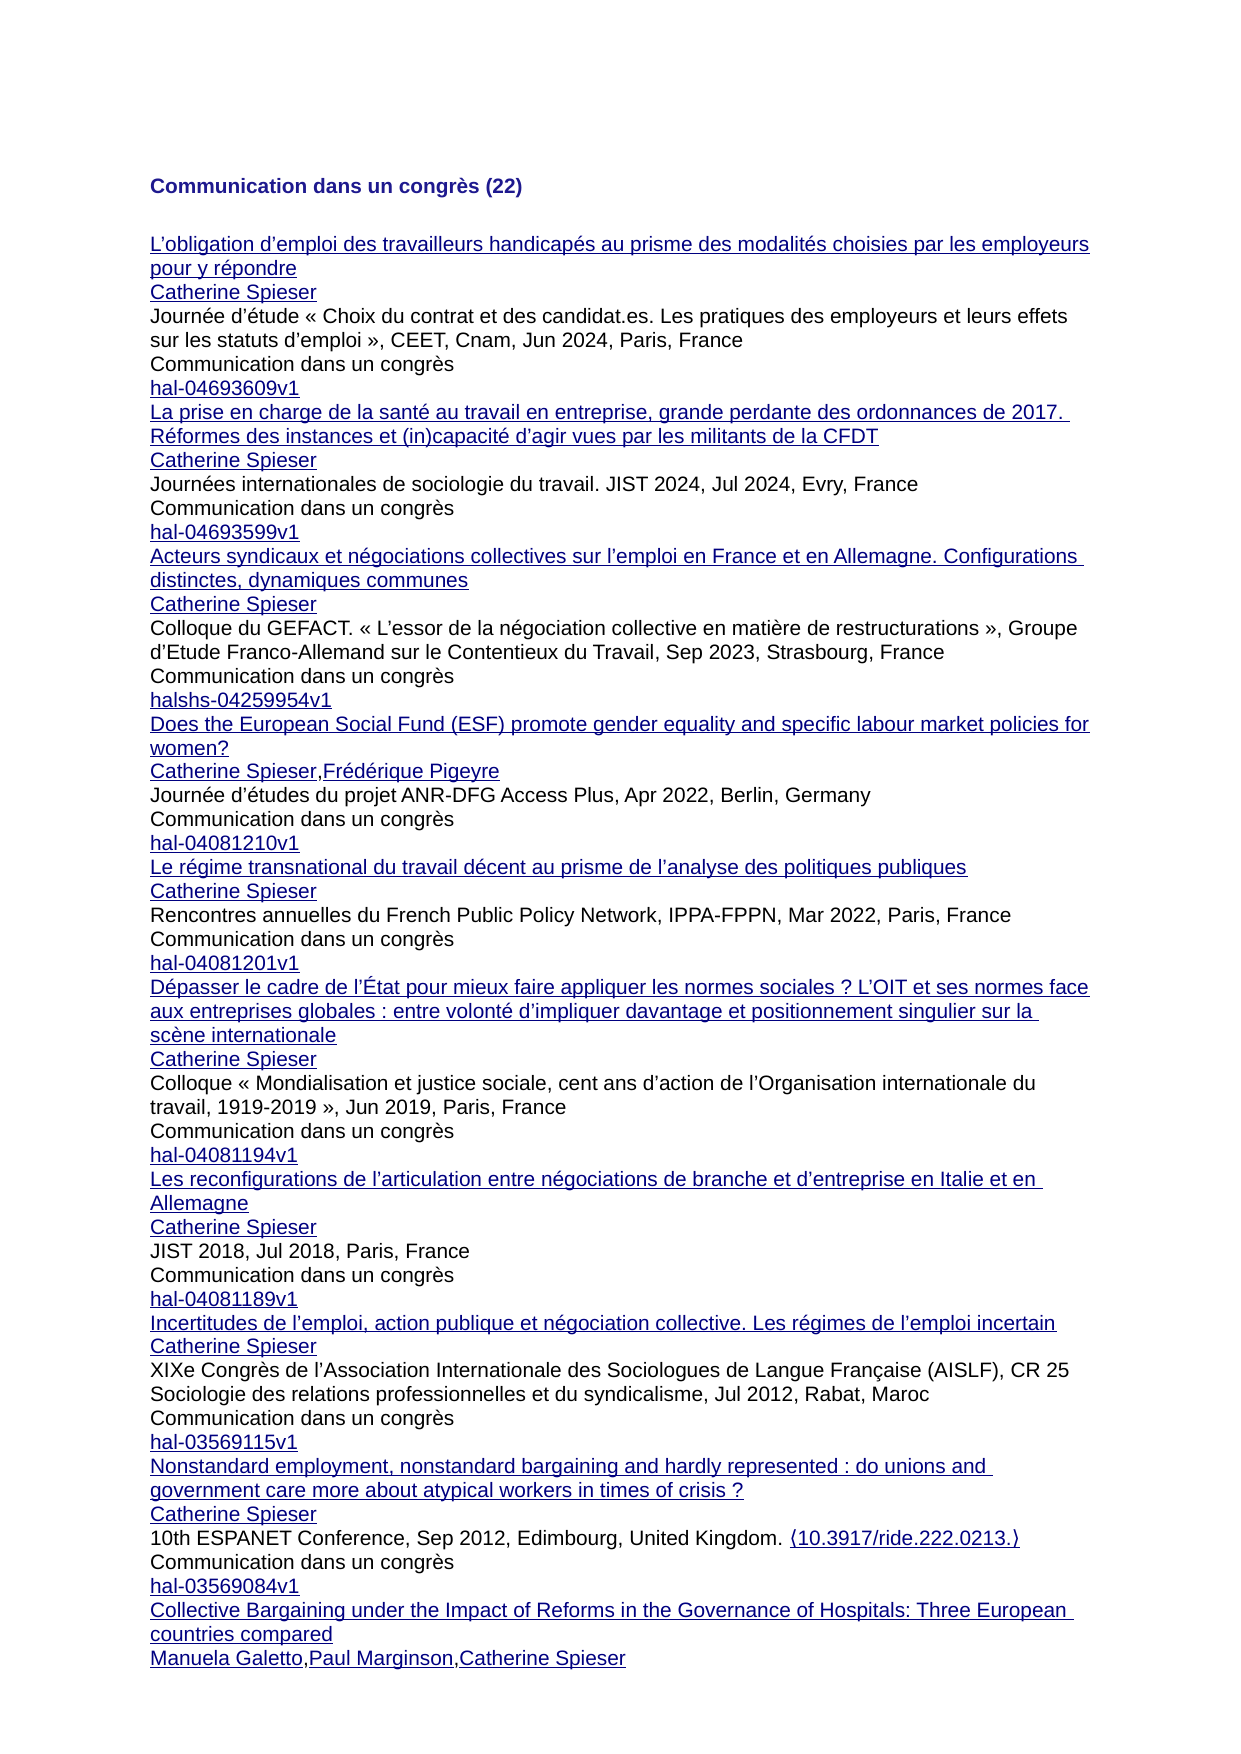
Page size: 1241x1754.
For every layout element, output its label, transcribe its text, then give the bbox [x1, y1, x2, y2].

table_cell Le régime transnational du travail décent au prisme de l’analyse des politiques publiques Catherine Spieser Rencontres annuelles du French Public Policy Network, IPPA-FPPN, Mar 2022, Paris, France Communication dans un congrès hal-04081201v1 [150, 855, 1090, 975]
table_cell Collective Bargaining under the Impact of Reforms in the Governance of Hospitals: Three European countries compared Manuela Galetto,Paul Marginson,Catherine Spieser [150, 1598, 1090, 1670]
table_header pour y répondre Catherine Spieser Journée d’étude « Choix du contrat et des candidat.es. Les pratiques des employeurs et leurs effets sur les statuts d’emploi », CEET, Cnam, Jun 2024, Paris, France Communication dans un congrès hal-04693609v1 [150, 254, 1090, 400]
table_cell women? Catherine Spieser,Frédérique Pigeyre Journée d’études du projet ANR-DFG Access Plus, Apr 2022, Berlin, Germany Communication dans un congrès hal-04081210v1 [150, 733, 1090, 855]
table_cell Nonstandard employment, nonstandard bargaining and hardly represented : do unions and government care more about atypical workers in times of crisis ? Catherine Spieser 10th ESPANET Conference, Sep 2012, Edimbourg, United Kingdom. ⟨10.3917/ride.222.0213.⟩ Communication dans un congrès hal-03569084v1 [150, 1454, 1090, 1598]
table_cell La prise en charge de la santé au travail en entreprise, grande perdante des ordonnances de 2017. Réformes des instances et (in)capacité d’agir vues par les militants de la CFDT Catherine Spieser Journées internationales de sociologie du travail. JIST 2024, Jul 2024, Evry, France Communication dans un congrès hal-04693599v1 [150, 400, 1090, 544]
table_cell Dépasser le cadre de l’État pour mieux faire appliquer les normes sociales ? L’OIT et ses normes face [150, 975, 1090, 996]
table_cell Acteurs syndicaux et négociations collectives sur l’emploi en France et en Allemagne. Configurations distinctes, dynamiques communes Catherine Spieser Colloque du GEFACT. « L’essor de la négociation collective en matière de restructurations », Groupe d’Etude Franco-Allemand sur le Contentieux du Travail, Sep 2023, Strasbourg, France Communication dans un congrès halshs-04259954v1 [150, 544, 1090, 711]
table_cell aux entreprises globales : entre volonté d’impliquer davantage et positionnement singulier sur la scène internationale Catherine Spieser Colloque « Mondialisation et justice sociale, cent ans d’action de l’Organisation internationale du travail, 1919-2019 », Jun 2019, Paris, France Communication dans un congrès hal-04081194v1 [150, 997, 1090, 1167]
table_cell Les reconfigurations de l’articulation entre négociations de branche et d’entreprise en Italie et en Allemagne Catherine Spieser JIST 2018, Jul 2018, Paris, France Communication dans un congrès hal-04081189v1 [150, 1167, 1090, 1310]
table_header L’obligation d’emploi des travailleurs handicapés au prisme des modalités choisies par les employeurs [150, 232, 1090, 253]
table_cell Incertitudes de l’emploi, action publique et négociation collective. Les régimes de l’emploi incertain Catherine Spieser XIXe Congrès de l’Association Internationale des Sociologues de Langue Française (AISLF), CR 25 Sociologie des relations professionnelles et du syndicalisme, Jul 2012, Rabat, Maroc Communication dans un congrès hal-03569115v1 [150, 1310, 1090, 1454]
subtitle Communication dans un congrès (22) [150, 174, 1090, 198]
table_cell Does the European Social Fund (ESF) promote gender equality and specific labour market policies for [150, 711, 1090, 732]
